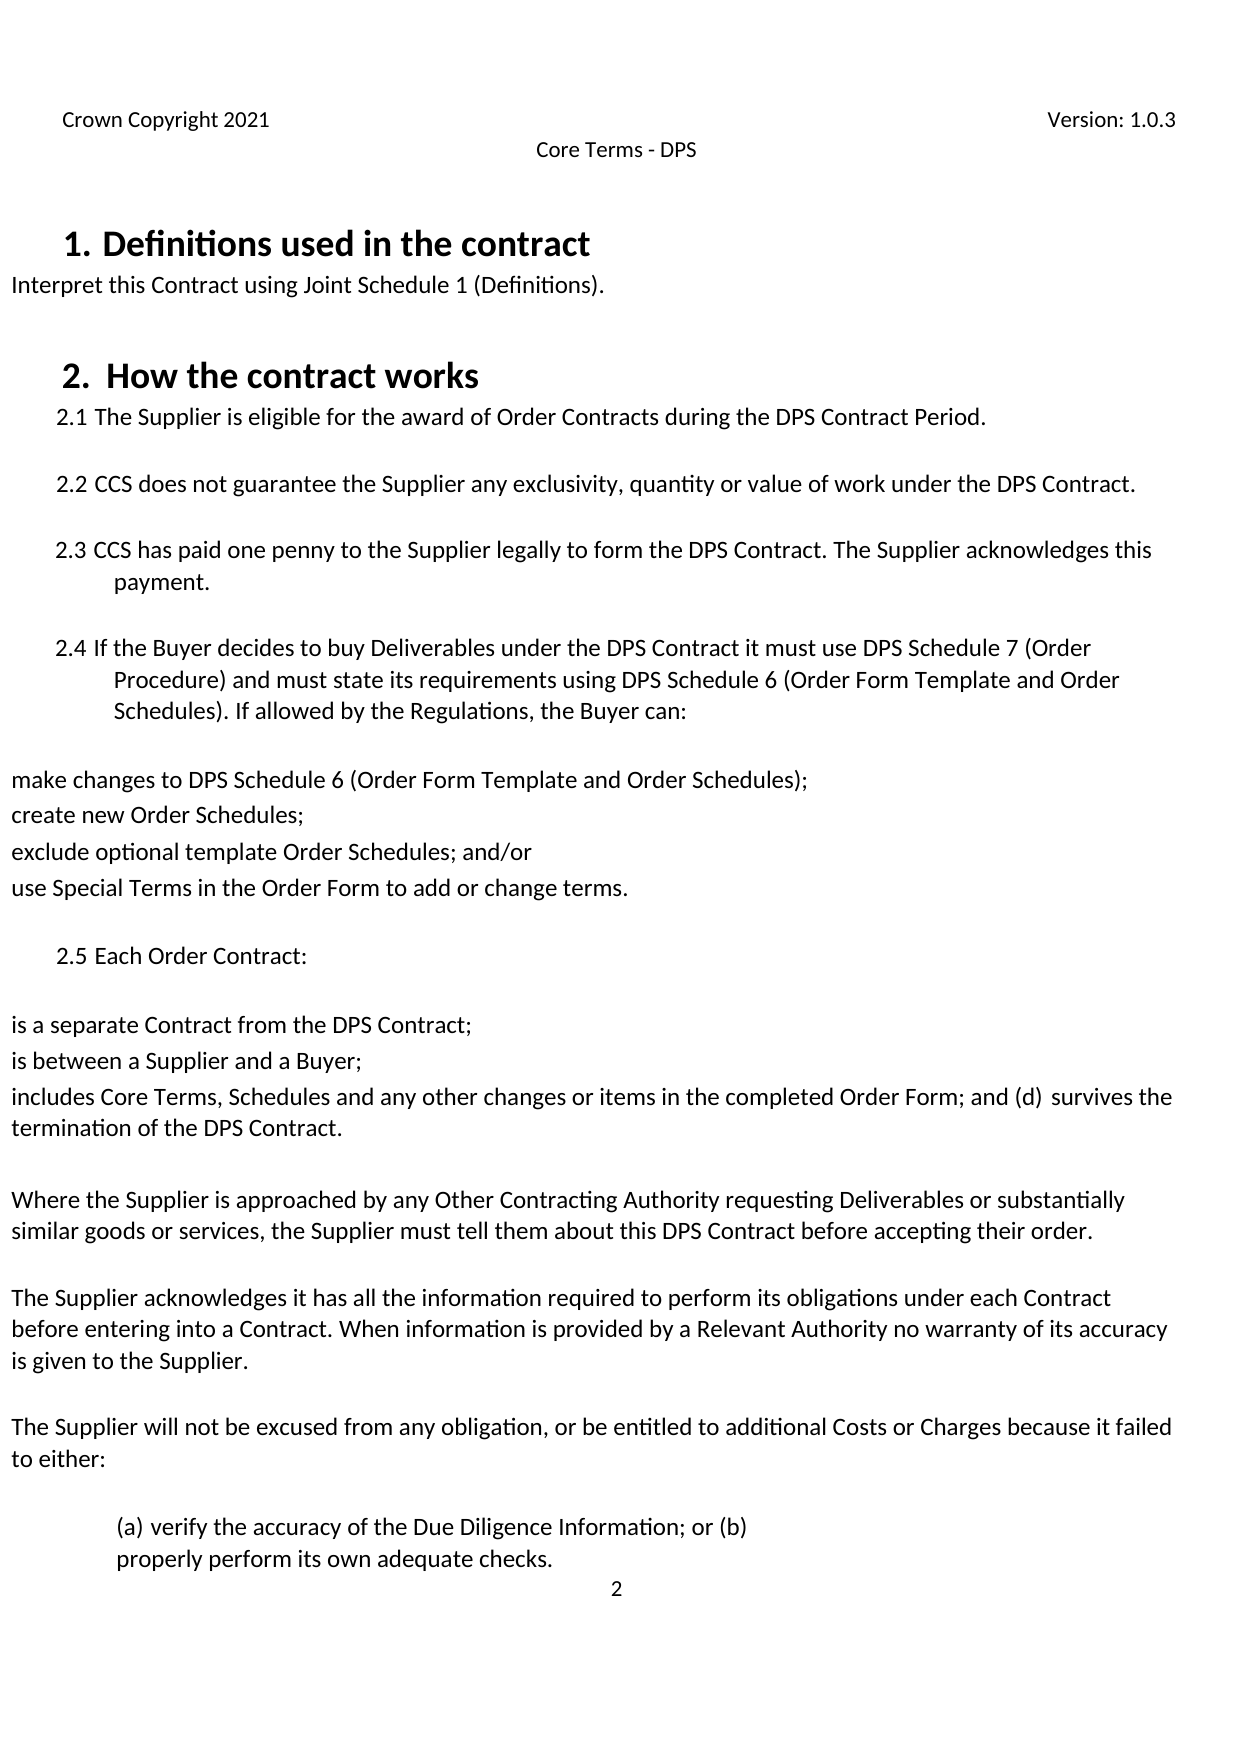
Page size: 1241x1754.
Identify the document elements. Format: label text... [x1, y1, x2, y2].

list exclude optional template Order Schedules; and/or [0, 836, 1180, 866]
list The Supplier acknowledges it has all the information required to perform its obligations under each Contract before entering into a Contract. When information is provided by a Relevant Authority no warranty of its accuracy is given to the Supplier. [0, 1282, 1180, 1375]
subtitle How the contract works [62, 352, 1181, 398]
text 2.3 CCS has paid one penny to the Supplier legally to form the DPS Contract. The Supplier acknowledges this payment. [55, 534, 1180, 596]
list Where the Supplier is approached by any Other Contracting Authority requesting Deliverables or substantially similar goods or services, the Supplier must tell them about this DPS Contract before accepting their order. [0, 1184, 1180, 1246]
text Interpret this Contract using Joint Schedule 1 (Definitions). [11, 269, 1180, 300]
text 2.4 If the Buyer decides to buy Deliverables under the DPS Contract it must use DPS Schedule 7 (Order Procedure) and must state its requirements using DPS Schedule 6 (Order Form Template and Order Schedules). If allowed by the Regulations, the Buyer can: [55, 632, 1180, 726]
list is a separate Contract from the DPS Contract; [0, 1009, 1180, 1040]
list includes Core Terms, Schedules and any other changes or items in the completed Order Form; and (d) survives the termination of the DPS Contract. [0, 1081, 1180, 1143]
text (a) verify the accuracy of the Due Diligence Information; or (b) properly perform its own adequate checks. [116, 1512, 757, 1573]
text 2.2 CCS does not guarantee the Supplier any exclusivity, quantity or value of work under the DPS Contract. [56, 468, 1180, 498]
list create new Order Schedules; [0, 800, 1180, 830]
list make changes to DPS Schedule 6 (Order Form Template and Order Schedules); [0, 764, 1180, 794]
text 2.5 Each Order Contract: [56, 940, 1180, 971]
text 1. Definitions used in the contract [63, 220, 1181, 266]
list The Supplier will not be excused from any obligation, or be entitled to additional Costs or Charges because it failed to either: [0, 1411, 1180, 1473]
list use Special Terms in the Order Form to add or change terms. [0, 872, 1180, 902]
list is between a Supplier and a Buyer; [0, 1045, 1180, 1076]
text 2.1 The Supplier is eligible for the award of Order Contracts during the DPS Contract Period. [56, 401, 1180, 432]
